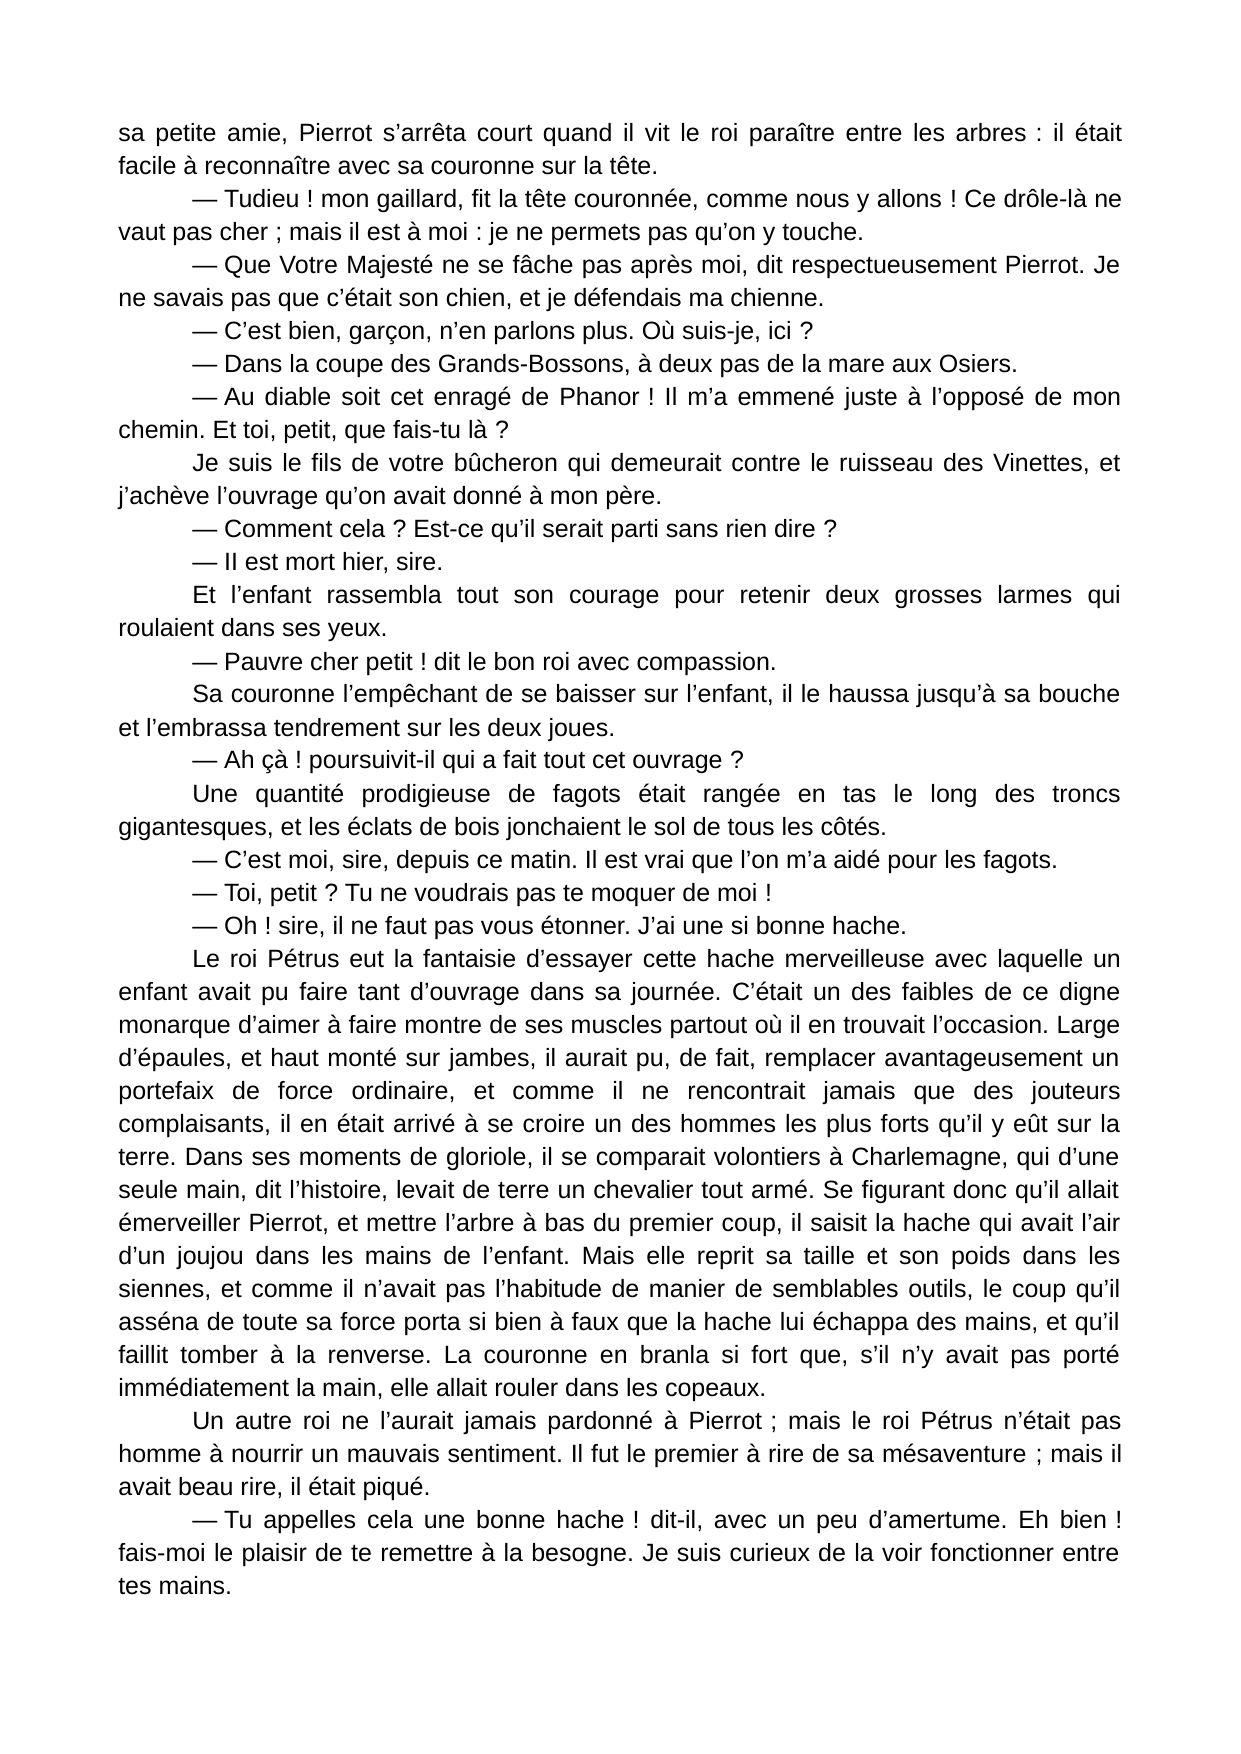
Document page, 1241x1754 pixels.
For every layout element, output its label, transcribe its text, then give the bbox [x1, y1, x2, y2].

text Sa couronne l’empêchant de se baisser sur l’enfant, il le haussa jusqu’à sa bouche et l’embrassa tendrement sur les deux joues. [118, 679, 1122, 741]
text — Au diable soit cet enragé de Phanor ! Il m’a emmené juste à l’opposé de mon chemin. Et toi, petit, que fais-tu là ? [118, 382, 1122, 444]
text — II est mort hier, sire. [118, 547, 1122, 576]
text — Tu appelles cela une bonne hache ! dit-il, avec un peu d’amertume. Eh bien ! fais-moi le plaisir de te remettre à la besogne. Je suis curieux de la voir fonctionner entre tes mains. [118, 1505, 1122, 1600]
text — Oh ! sire, il ne faut pas vous étonner. J’ai une si bonne hache. [118, 911, 1122, 939]
text — Dans la coupe des Grands-Bossons, à deux pas de la mare aux Osiers. [118, 349, 1122, 378]
text sa petite amie, Pierrot s’arrêta court quand il vit le roi paraître entre les arbres : il était facile à reconnaître avec sa couronne sur la tête. [118, 118, 1122, 180]
text — Toi, petit ? Tu ne voudrais pas te moquer de moi ! [118, 878, 1122, 906]
text Et l’enfant rassembla tout son courage pour retenir deux grosses larmes qui roulaient dans ses yeux. [118, 580, 1122, 642]
text — Comment cela ? Est-ce qu’il serait parti sans rien dire ? [118, 514, 1122, 543]
text — Tudieu ! mon gaillard, fit la tête couronnée, comme nous y allons ! Ce drôle-là ne vaut pas cher ; mais il est à moi : je ne permets pas qu’on y touche. [118, 184, 1122, 246]
text Le roi Pétrus eut la fantaisie d’essayer cette hache merveilleuse avec laquelle un enfant avait pu faire tant d’ouvrage dans sa journée. C’était un des faibles de ce digne monarque d’aimer à faire montre de ses muscles partout où il en trouvait l’occasion. Large d’épaules, et haut monté sur jambes, il aurait pu, de fait, remplacer avantageusement un portefaix de force ordinaire, et comme il ne rencontrait jamais que des jouteurs complaisants, il en était arrivé à se croire un des hommes les plus forts qu’il y eût sur la terre. Dans ses moments de gloriole, il se comparait volontiers à Charlemagne, qui d’une seule main, dit l’histoire, levait de terre un chevalier tout armé. Se figurant donc qu’il allait émerveiller Pierrot, et mettre l’arbre à bas du premier coup, il saisit la hache qui avait l’air d’un joujou dans les mains de l’enfant. Mais elle reprit sa taille et son poids dans les siennes, et comme il n’avait pas l’habitude de manier de semblables outils, le coup qu’il asséna de toute sa force porta si bien à faux que la hache lui échappa des mains, et qu’il faillit tomber à la renverse. La couronne en branla si fort que, s’il n’y avait pas porté immédiatement la main, elle allait rouler dans les copeaux. [118, 944, 1122, 1402]
text — Ah çà ! poursuivit-il qui a fait tout cet ouvrage ? [118, 746, 1122, 774]
text — Que Votre Majesté ne se fâche pas après moi, dit respectueusement Pierrot. Je ne savais pas que c’était son chien, et je défendais ma chienne. [118, 250, 1122, 312]
text Une quantité prodigieuse de fagots était rangée en tas le long des troncs gigantesques, et les éclats de bois jonchaient le sol de tous les côtés. [118, 778, 1122, 840]
text — Pauvre cher petit ! dit le bon roi avec compassion. [118, 646, 1122, 675]
text Je suis le fils de votre bûcheron qui demeurait contre le ruisseau des Vinettes, et j’achève l’ouvrage qu’on avait donné à mon père. [118, 448, 1122, 510]
text — C’est bien, garçon, n’en parlons plus. Où suis-je, ici ? [118, 316, 1122, 345]
text — C’est moi, sire, depuis ce matin. Il est vrai que l’on m’a aidé pour les fagots. [118, 844, 1122, 873]
text Un autre roi ne l’aurait jamais pardonné à Pierrot ; mais le roi Pétrus n’était pas homme à nourrir un mauvais sentiment. Il fut le premier à rire de sa mésaventure ; mais il avait beau rire, il était piqué. [118, 1406, 1122, 1501]
